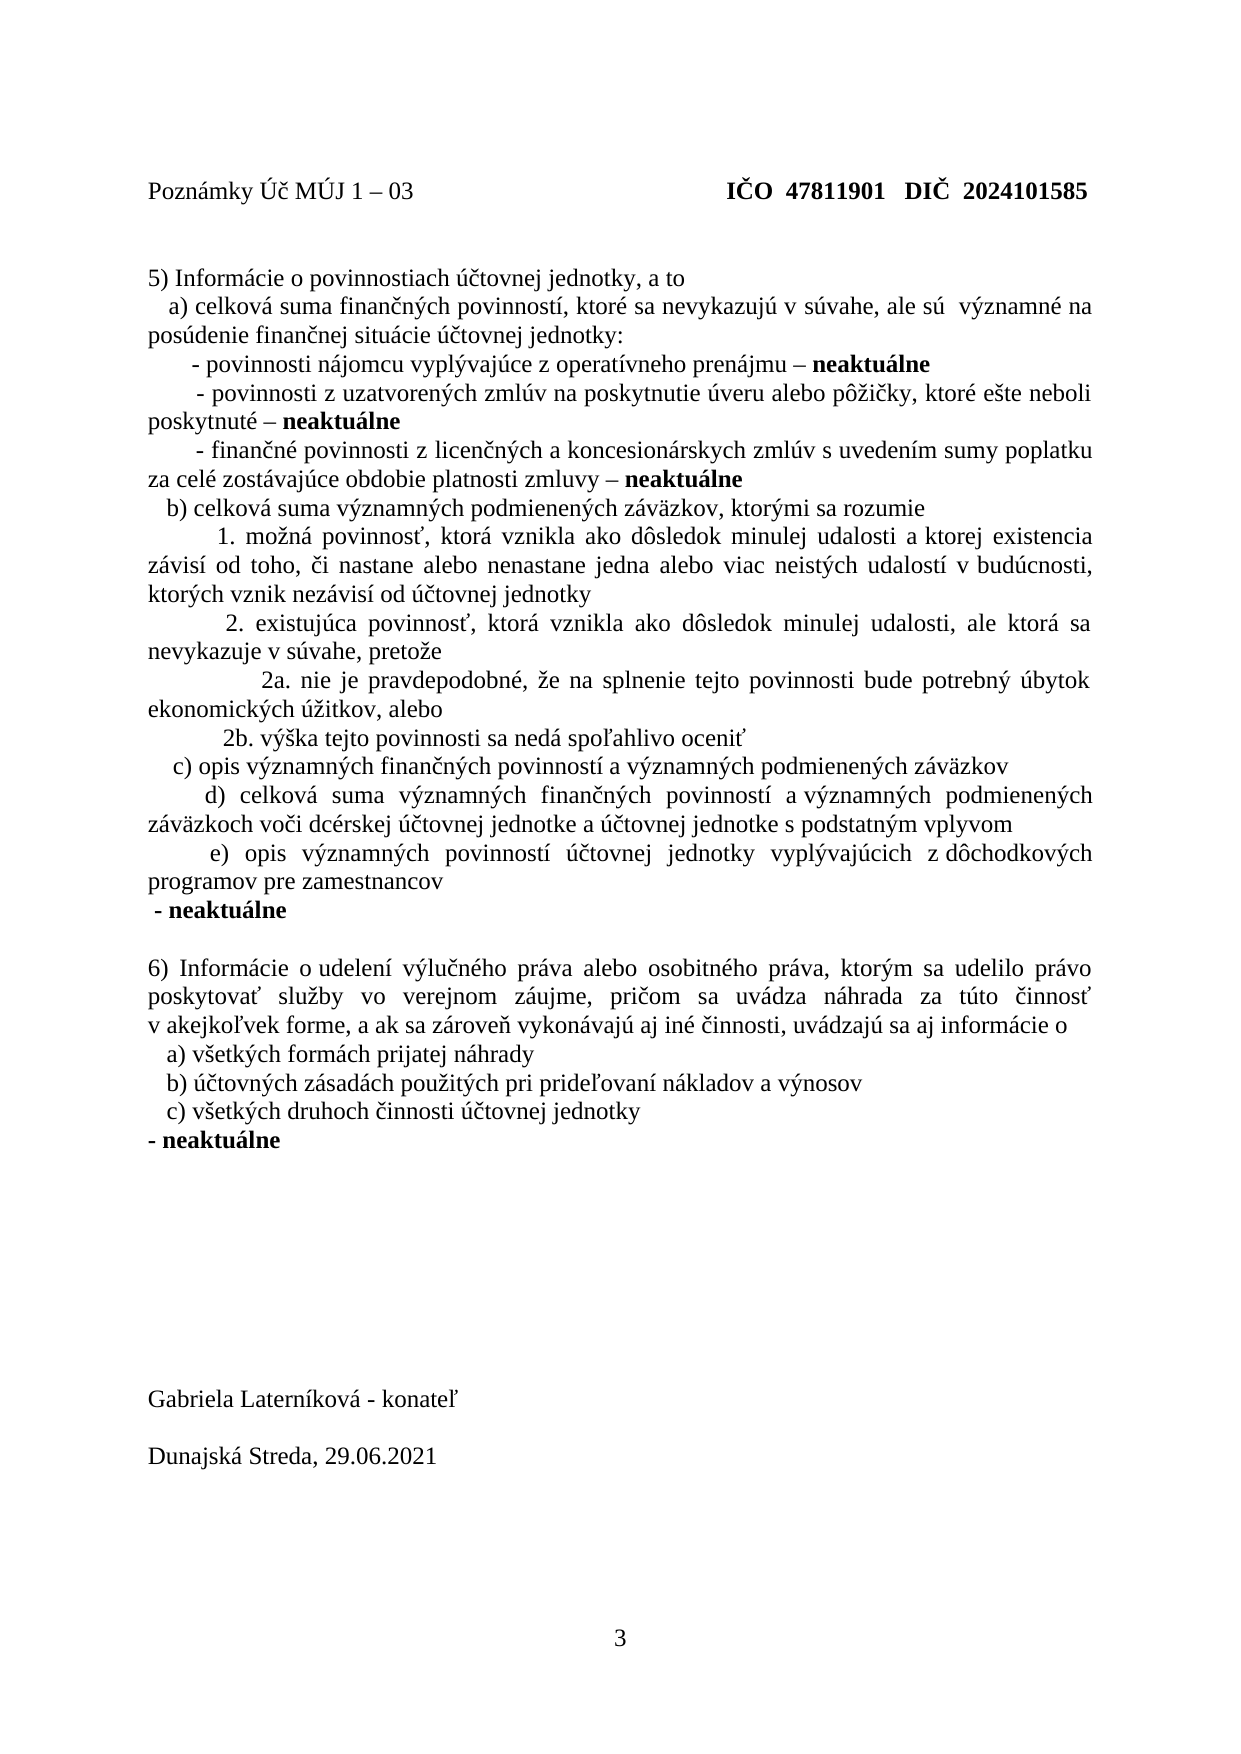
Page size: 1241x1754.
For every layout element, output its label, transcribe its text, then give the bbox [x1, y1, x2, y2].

text Gabriela Laterníková - konateľ [148, 1384, 1093, 1413]
text - povinnosti nájomcu vyplývajúce z operatívneho prenájmu – neaktuálne [148, 349, 1093, 378]
text 1. možná povinnosť, ktorá vznikla ako dôsledok minulej udalosti a ktorej existencia závisí od toho, či nastane alebo nenastane jedna alebo viac neistých udalostí v budúcnosti, ktorých vznik nezávisí od účtovnej jednotky [148, 521, 1093, 608]
text b) účtovných zásadách použitých pri prideľovaní nákladov a výnosov [148, 1068, 1093, 1096]
text Poznámky Úč MÚJ 1 – 03 IČO 47811901 DIČ 2024101585 [148, 176, 1093, 205]
text a) celková suma finančných povinností, ktoré sa nevykazujú v súvahe, ale sú významné na posúdenie finančnej situácie účtovnej jednotky: [148, 291, 1093, 349]
text c) opis významných finančných povinností a významných podmienených záväzkov [148, 751, 1093, 780]
text - finančné povinnosti z licenčných a koncesionárskych zmlúv s uvedením sumy poplatku za celé zostávajúce obdobie platnosti zmluvy – neaktuálne [148, 435, 1093, 493]
text 2b. výška tejto povinnosti sa nedá spoľahlivo oceniť [148, 723, 1093, 751]
text 5) Informácie o povinnostiach účtovnej jednotky, a to [148, 263, 1093, 291]
text 2a. nie je pravdepodobné, že na splnenie tejto povinnosti bude potrebný úbytok ekonomických úžitkov, alebo [148, 665, 1093, 723]
text 2. existujúca povinnosť, ktorá vznikla ako dôsledok minulej udalosti, ale ktorá sa nevykazuje v súvahe, pretože [148, 608, 1093, 665]
text a) všetkých formách prijatej náhrady [148, 1039, 1093, 1068]
text - povinnosti z uzatvorených zmlúv na poskytnutie úveru alebo pôžičky, ktoré ešte neboli poskytnuté – neaktuálne [148, 378, 1093, 435]
text - neaktuálne [148, 895, 1093, 924]
text 6) Informácie o udelení výlučného práva alebo osobitného práva, ktorým sa udelilo právo poskytovať služby vo verejnom záujme, pričom sa uvádza náhrada za túto činnosť v akejkoľvek forme, a ak sa zároveň vykonávajú aj iné činnosti, uvádzajú sa aj informácie o [148, 953, 1093, 1039]
text d) celková suma významných finančných povinností a významných podmienených záväzkoch voči dcérskej účtovnej jednotke a účtovnej jednotke s podstatným vplyvom [148, 780, 1093, 838]
text - neaktuálne [148, 1125, 1093, 1154]
text Dunajská Streda, 29.06.2021 [148, 1441, 1093, 1470]
text c) všetkých druhoch činnosti účtovnej jednotky [148, 1096, 1093, 1125]
text b) celková suma významných podmienených záväzkov, ktorými sa rozumie [148, 493, 1093, 521]
text e) opis významných povinností účtovnej jednotky vyplývajúcich z dôchodkových programov pre zamestnancov [148, 838, 1093, 895]
